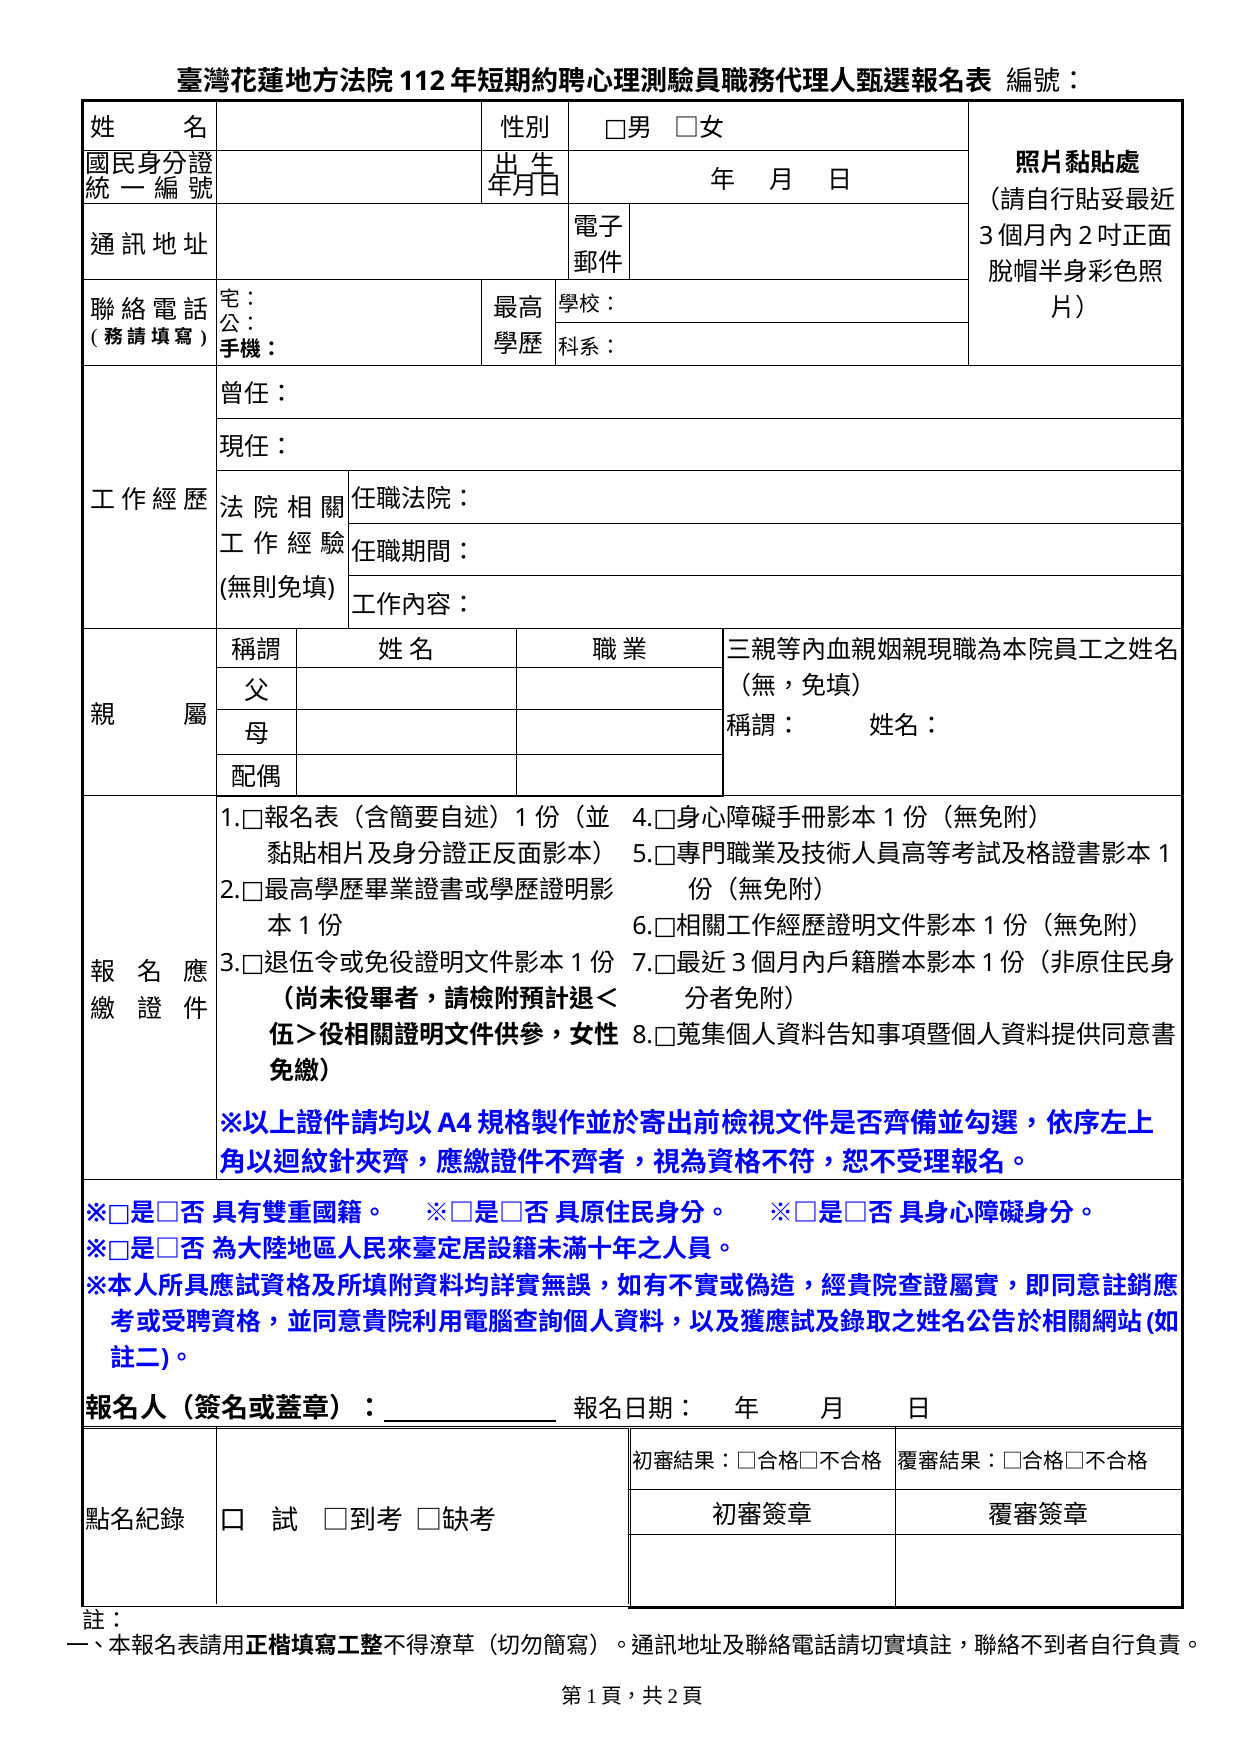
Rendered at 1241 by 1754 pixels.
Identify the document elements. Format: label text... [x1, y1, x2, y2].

text 一、本報名表請用正楷填寫工整不得潦草（切勿簡寫）。通訊地址及聯絡電話請切實填註，聯絡不到者自行負責。如有變更，請即通知本院人事室更新(03-8225144分機205江先生)，雙橫線以下欄位由本院填寫。 [66, 1634, 1181, 1659]
table_cell [631, 1535, 895, 1606]
table_cell 聯絡電話(務請填寫) [84, 280, 216, 365]
table_cell 點名紀錄 [84, 1429, 217, 1606]
table_cell ※□是□否 具有雙重國籍。 ※□是□否 具原住民身分。 ※□是□否 具身心障礙身分。 ※□是□否 為大陸地區人民來臺定居設籍未滿十年之人員。 ※本人所具應試資格及所填附資料均詳實無誤，如有不實或偽造，經貴院查證屬實，即同意註銷應考或受聘資格，並同意貴院利用電腦查詢個人資料，以及獲應試及錄取之姓名公告於相關網站(如註二)。 報名人（簽名或蓋章）： 報名日期： 年 月 日 [84, 1180, 1181, 1426]
table_cell 年 月 日 [569, 151, 968, 203]
table_cell 學校： [556, 280, 968, 322]
table_cell 報名應 繳證件 [84, 796, 216, 1179]
table_cell 配偶 [217, 755, 296, 795]
table_cell [217, 204, 568, 278]
table_cell [896, 1535, 1181, 1606]
table_cell 任職期間： [349, 524, 1181, 575]
text 註： [83, 1609, 1181, 1634]
table_cell 4.□身心障礙手冊影本 1 份（無免附） 5.□專門職業及技術人員高等考試及格證書影本 1 份（無免附） 6.□相關工作經歷證明文件影本 1 份（無免附） 7.□最近3個月內戶籍謄本影本1份（非原住民身分者免附） 8.□蒐集個人資料告知事項暨個人資料提供同意書 [629, 796, 1181, 1087]
table_cell 電子郵件 [569, 204, 629, 278]
table_cell [630, 204, 968, 278]
table_header [217, 102, 481, 150]
table_cell 國民身分證統一編號 [84, 151, 216, 203]
table_cell 任職法院： [349, 471, 1181, 523]
table_cell 姓 名 [297, 629, 516, 667]
table_cell 稱謂 [217, 629, 296, 667]
table_cell 法院相關 工作經驗 (無則免填) [217, 471, 348, 628]
table_cell 1.□報名表（含簡要自述）1 份（並黏貼相片及身分證正反面影本） 2.□最高學歷畢業證書或學歷證明影本 1 份 3.□退伍令或免役證明文件影本 1 份（尚未役畢者，請檢附預計退＜伍＞役相關證明文件供參，女性免繳） [217, 797, 629, 1087]
table_cell 母 [217, 710, 296, 753]
table_cell 親屬 [84, 629, 216, 795]
table_cell 三親等內血親姻親現職為本院員工之姓名（無，免填） 稱謂： 姓名： [724, 629, 1181, 795]
table_cell 口 試 □到考 □缺考 [217, 1429, 629, 1606]
table_cell ※以上證件請均以A4規格製作並於寄出前檢視文件是否齊備並勾選，依序左上角以迴紋針夾齊，應繳證件不齊者，視為資格不符，恕不受理報名。 [217, 1087, 1181, 1179]
table_cell 出 生 年月日 [482, 151, 568, 203]
table_cell 曾任： [217, 366, 1181, 418]
table_cell 工作經歷 [84, 366, 216, 628]
table_cell 職 業 [517, 629, 722, 667]
table_cell 覆審簽章 [896, 1490, 1181, 1534]
table_cell 初審結果：□合格□不合格 [631, 1429, 895, 1489]
table_cell 現任： [217, 419, 1181, 470]
table_cell [217, 151, 481, 203]
table_cell [517, 710, 722, 753]
table_cell [517, 668, 722, 709]
table_header □男 □女 [569, 102, 968, 150]
table_cell 初審簽章 [631, 1490, 895, 1534]
text 臺灣花蓮地方法院112年短期約聘心理測驗員職務代理人甄選報名表 編號： [83, 59, 1181, 98]
table_cell 科系： [556, 323, 968, 365]
table_header 性別 [482, 102, 568, 150]
table_cell [297, 668, 516, 709]
table_cell [297, 755, 516, 795]
table_cell [517, 755, 722, 795]
table_cell 宅： 公： 手機： [217, 280, 481, 365]
table_cell 父 [217, 668, 296, 709]
table_cell [297, 710, 516, 753]
table_cell 通訊地址 [84, 204, 216, 278]
table_header 姓名 [84, 102, 216, 150]
table_cell 工作內容： [349, 576, 1181, 628]
table_cell 最高 學歷 [482, 280, 555, 365]
table_header 照片黏貼處 （請自行貼妥最近3個月內2吋正面脫帽半身彩色照片） [969, 102, 1181, 365]
table_cell 覆審結果：□合格□不合格 [896, 1429, 1181, 1489]
